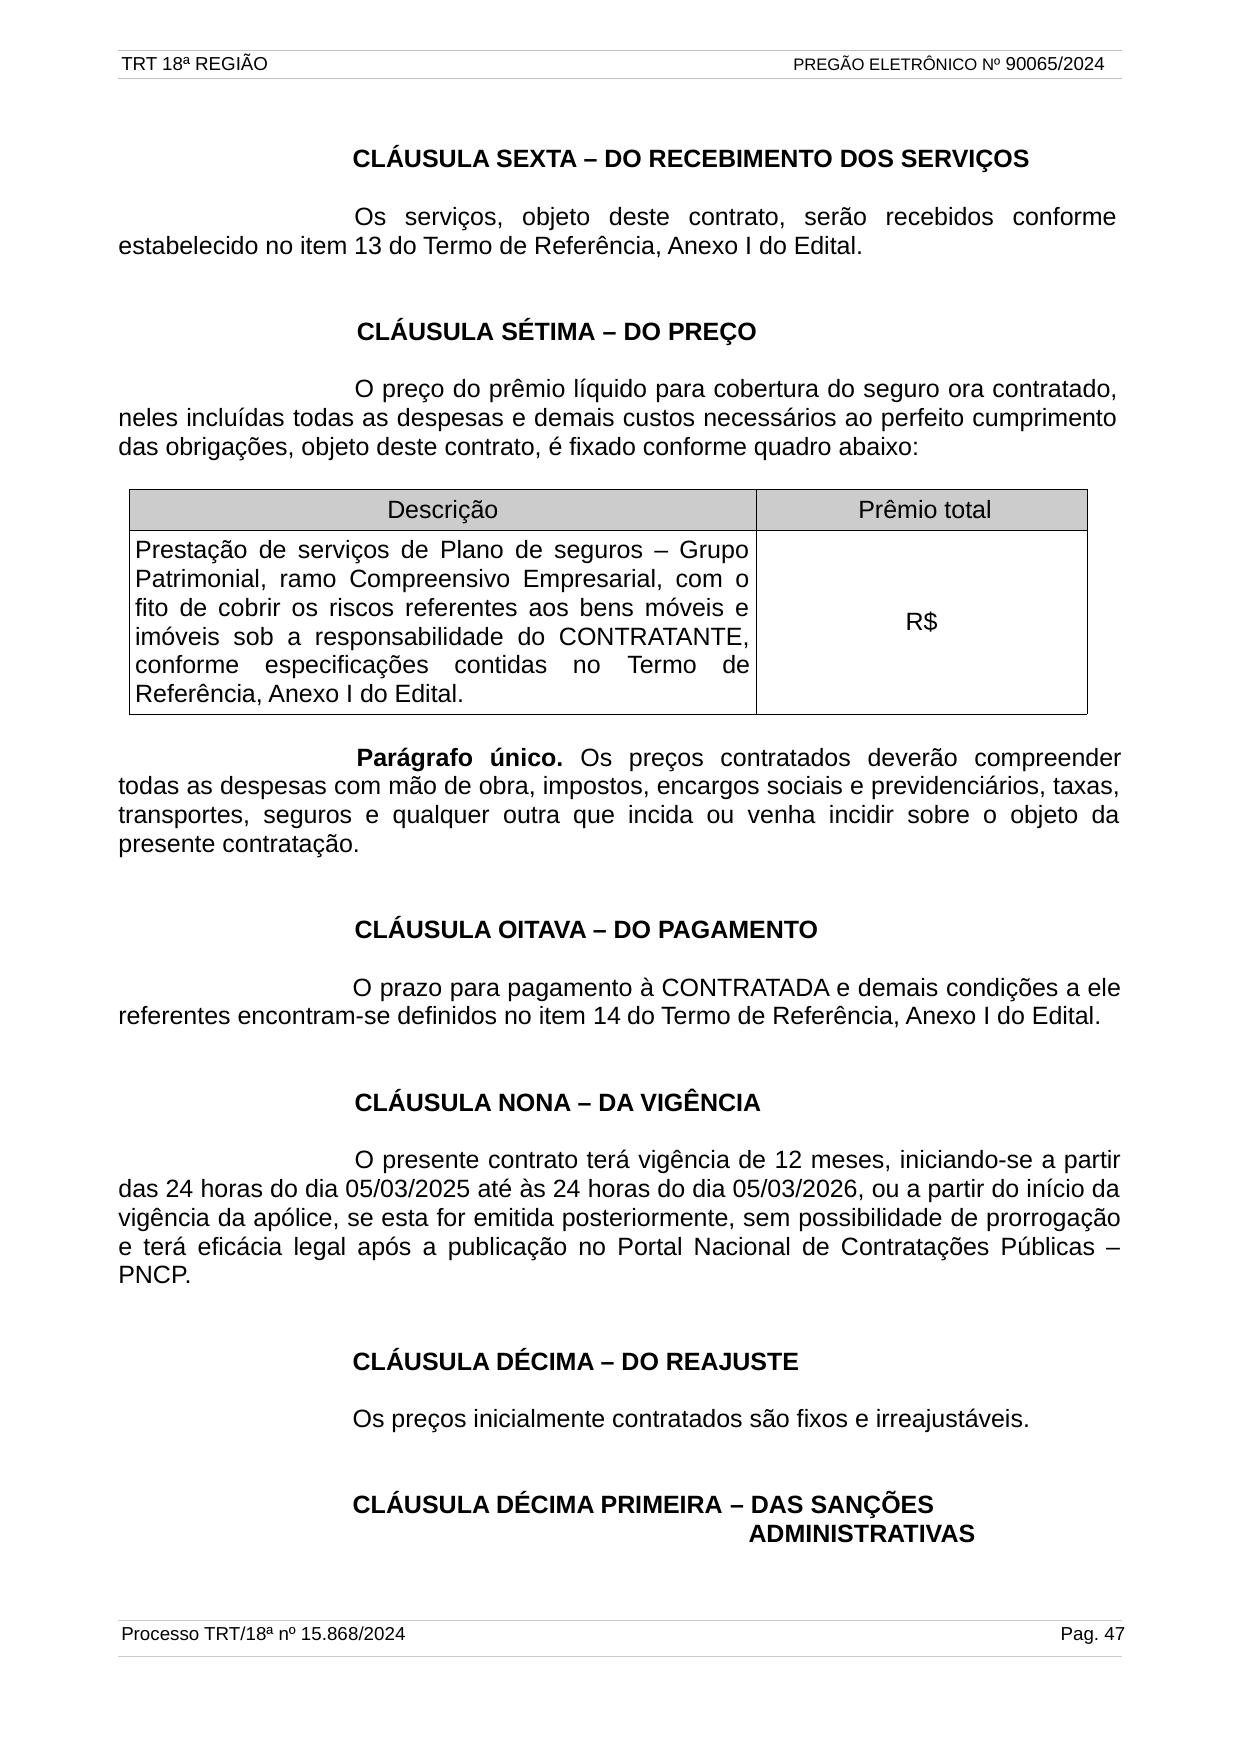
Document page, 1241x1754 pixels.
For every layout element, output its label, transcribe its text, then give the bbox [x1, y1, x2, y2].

text Os preços inicialmente contratados são fixos e irreajustáveis. [118, 1404, 1122, 1433]
text O prazo para pagamento à CONTRATADA e demais condições a ele referentes encontram-se definidos no item 14 do Termo de Referência, Anexo I do Edital. [118, 973, 1122, 1030]
text CLÁUSULA DÉCIMA – DO REAJUSTE [118, 1346, 1122, 1375]
text ADMINISTRATIVAS [118, 1519, 1122, 1548]
table_header Prêmio total [757, 490, 1087, 530]
text Os serviços, objeto deste contrato, serão recebidos conforme estabelecido no item 13 do Termo de Referência, Anexo I do Edital. [118, 202, 1117, 259]
text O presente contrato terá vigência de 12 meses, iniciando-se a partir das 24 horas do dia 05/03/2025 até às 24 horas do dia 05/03/2026, ou a partir do início da vigência da apólice, se esta for emitida posteriormente, sem possibilidade de prorrogação e terá eficácia legal após a publicação no Portal Nacional de Contratações Públicas – PNCP. [118, 1145, 1122, 1289]
text Parágrafo único. Os preços contratados deverão compreender todas as despesas com mão de obra, impostos, encargos sociais e previdenciários, taxas, transportes, seguros e qualquer outra que incida ou venha incidir sobre o objeto da presente contratação. [118, 743, 1122, 858]
text CLÁUSULA DÉCIMA PRIMEIRA – DAS SANÇÕES [118, 1490, 1122, 1519]
table_cell R$ [757, 531, 1087, 714]
text CLÁUSULA OITAVA – DO PAGAMENTO [118, 915, 1122, 944]
text CLÁUSULA SÉTIMA – DO PREÇO [118, 317, 1122, 346]
text CLÁUSULA SEXTA – DO RECEBIMENTO DOS SERVIÇOS [118, 144, 1122, 173]
table_header Descrição [130, 490, 756, 530]
text O preço do prêmio líquido para cobertura do seguro ora contratado, neles incluídas todas as despesas e demais custos necessários ao perfeito cumprimento das obrigações, objeto deste contrato, é fixado conforme quadro abaixo: [118, 374, 1118, 461]
text CLÁUSULA NONA – DA VIGÊNCIA [118, 1088, 1122, 1116]
table_cell Prestação de serviços de Plano de seguros – Grupo Patrimonial, ramo Compreensivo Empresarial, com o fito de cobrir os riscos referentes aos bens móveis e imóveis sob a responsabilidade do CONTRATANTE, conforme especificações contidas no Termo de Referência, Anexo I do Edital. [130, 531, 756, 714]
